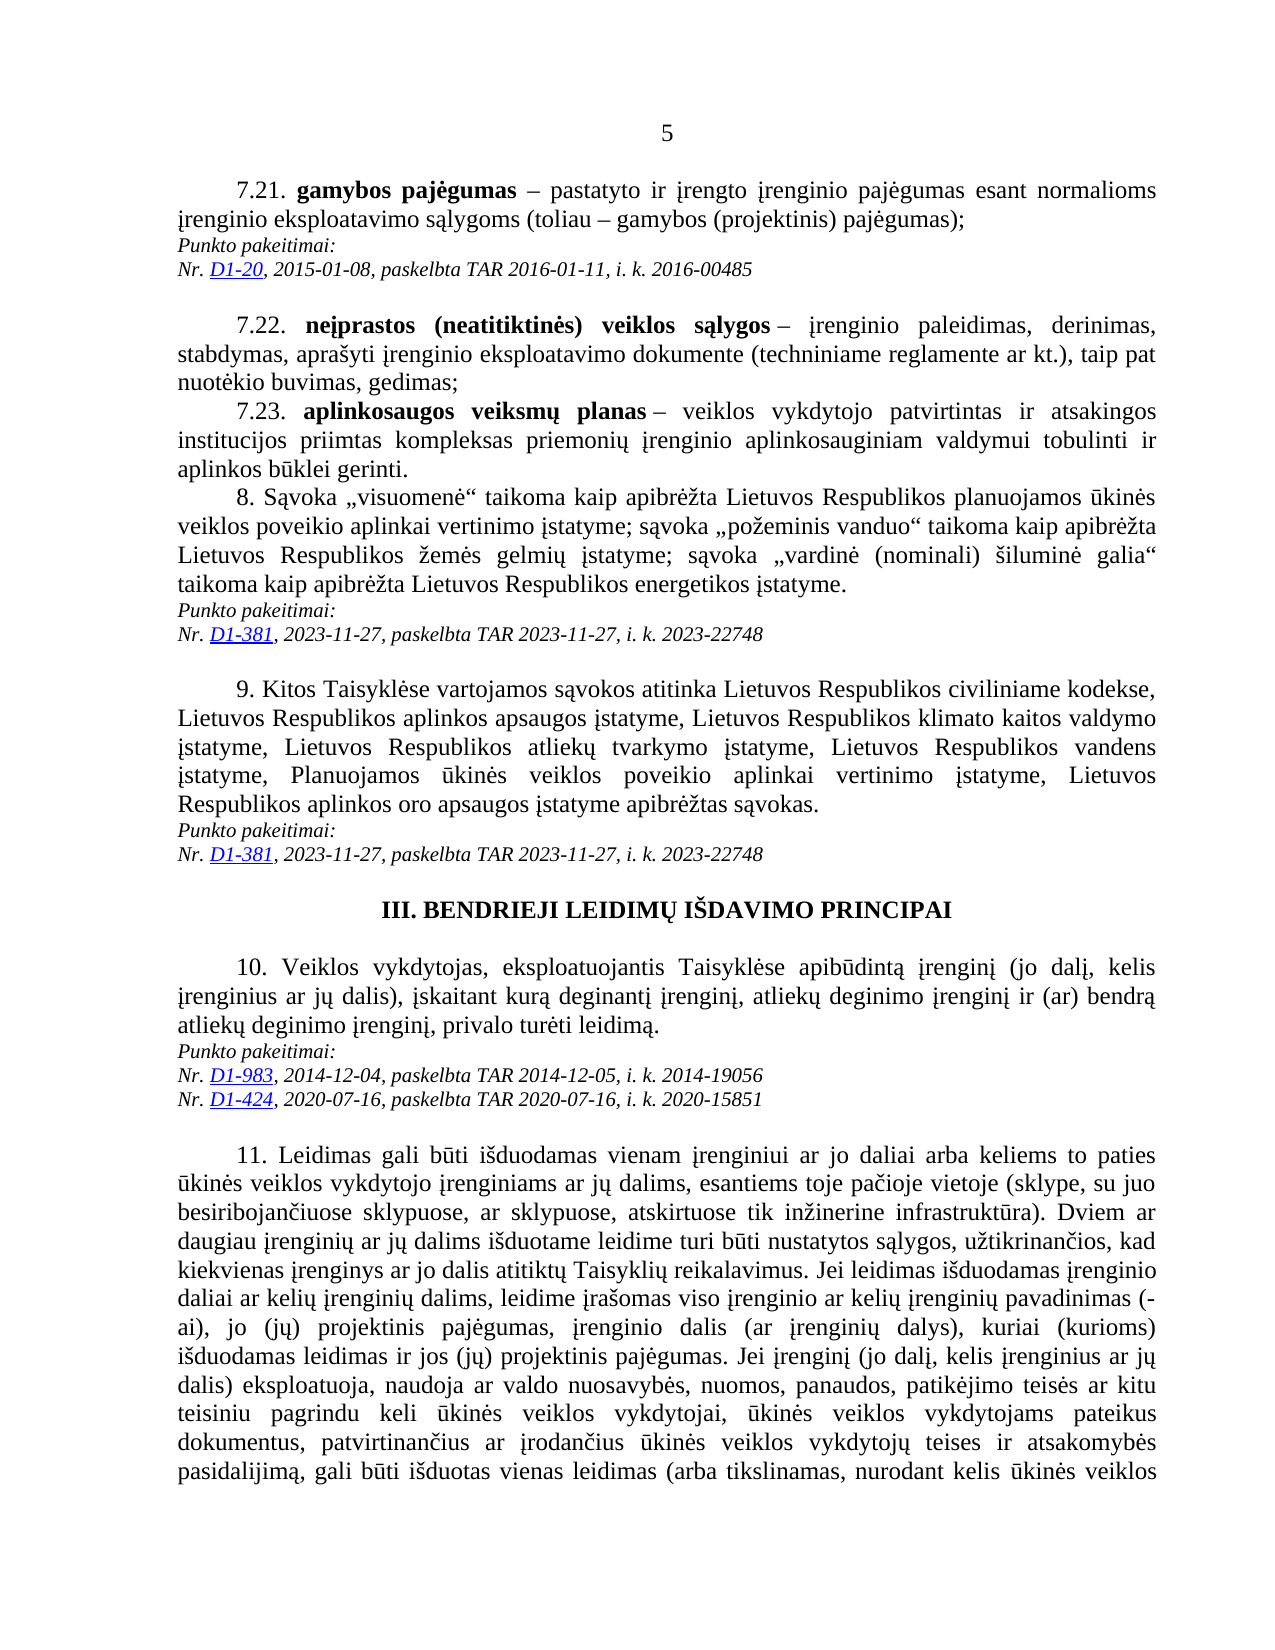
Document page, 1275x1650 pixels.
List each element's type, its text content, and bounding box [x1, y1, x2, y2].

text 8. Sąvoka „visuomenė“ taikoma kaip apibrėžta Lietuvos Respublikos planuojamos ūkinės veiklos poveikio aplinkai vertinimo įstatyme; sąvoka „požeminis vanduo“ taikoma kaip apibrėžta Lietuvos Respublikos žemės gelmių įstatyme; sąvoka „vardinė (nominali) šiluminė galia“ taikoma kaip apibrėžta Lietuvos Respublikos energetikos įstatyme. [177, 482, 1157, 597]
text Punkto pakeitimai: [177, 597, 1157, 622]
text 9. Kitos Taisyklėse vartojamos sąvokos atitinka Lietuvos Respublikos civiliniame kodekse, Lietuvos Respublikos aplinkos apsaugos įstatyme, Lietuvos Respublikos klimato kaitos valdymo įstatyme, Lietuvos Respublikos atliekų tvarkymo įstatyme, Lietuvos Respublikos vandens įstatyme, Planuojamos ūkinės veiklos poveikio aplinkai vertinimo įstatyme, Lietuvos Respublikos aplinkos oro apsaugos įstatyme apibrėžtas sąvokas. [177, 674, 1157, 818]
text 11. Leidimas gali būti išduodamas vienam įrenginiui ar jo daliai arba keliems to paties ūkinės veiklos vykdytojo įrenginiams ar jų dalims, esantiems toje pačioje vietoje (sklype, su juo besiribojančiuose sklypuose, ar sklypuose, atskirtuose tik inžinerine infrastruktūra). Dviem ar daugiau įrenginių ar jų dalims išduotame leidime turi būti nustatytos sąlygos, užtikrinančios, kad kiekvienas įrenginys ar jo dalis atitiktų Taisyklių reikalavimus. Jei leidimas išduodamas įrenginio daliai ar kelių įrenginių dalims, leidime įrašomas viso įrenginio ar kelių įrenginių pavadinimas (-ai), jo (jų) projektinis pajėgumas, įrenginio dalis (ar įrenginių dalys), kuriai (kurioms) išduodamas leidimas ir jos (jų) projektinis pajėgumas. Jei įrenginį (jo dalį, kelis įrenginius ar jų dalis) eksploatuoja, naudoja ar valdo nuosavybės, nuomos, panaudos, patikėjimo teisės ar kitu teisiniu pagrindu keli ūkinės veiklos vykdytojai, ūkinės veiklos vykdytojams pateikus dokumentus, patvirtinančius ar įrodančius ūkinės veiklos vykdytojų teises ir atsakomybės pasidalijimą, gali būti išduotas vienas leidimas (arba tikslinamas, nurodant kelis ūkinės veiklos [177, 1140, 1157, 1485]
text 7.21. gamybos pajėgumas – pastatyto ir įrengto įrenginio pajėgumas esant normalioms įrenginio eksploatavimo sąlygoms (toliau – gamybos (projektinis) pajėgumas); [177, 176, 1157, 233]
text Nr. D1-381, 2023-11-27, paskelbta TAR 2023-11-27, i. k. 2023-22748 [177, 622, 1157, 646]
text Punkto pakeitimai: [177, 233, 1157, 257]
text 7.22. neįprastos (neatitiktinės) veiklos sąlygos – įrenginio paleidimas, derinimas, stabdymas, aprašyti įrenginio eksploatavimo dokumente (techniniame reglamente ar kt.), taip pat nuotėkio buvimas, gedimas; [177, 310, 1157, 396]
text Punkto pakeitimai: [177, 1039, 1157, 1063]
text 10. Veiklos vykdytojas, eksploatuojantis Taisyklėse apibūdintą įrenginį (jo dalį, kelis įrenginius ar jų dalis), įskaitant kurą deginantį įrenginį, atliekų deginimo įrenginį ir (ar) bendrą atliekų deginimo įrenginį, privalo turėti leidimą. [177, 952, 1157, 1039]
text 7.23. aplinkosaugos veiksmų planas – veiklos vykdytojo patvirtintas ir atsakingos institucijos priimtas kompleksas priemonių įrenginio aplinkosauginiam valdymui tobulinti ir aplinkos būklei gerinti. [177, 396, 1157, 482]
text Nr. D1-20, 2015-01-08, paskelbta TAR 2016-01-11, i. k. 2016-00485 [177, 257, 1157, 281]
text Nr. D1-983, 2014-12-04, paskelbta TAR 2014-12-05, i. k. 2014-19056 [177, 1063, 1157, 1087]
text Nr. D1-424, 2020-07-16, paskelbta TAR 2020-07-16, i. k. 2020-15851 [177, 1087, 1157, 1111]
text III. BENDRIEJI LEIDIMŲ IŠDAVIMO PRINCIPAI [177, 895, 1157, 924]
text Nr. D1-381, 2023-11-27, paskelbta TAR 2023-11-27, i. k. 2023-22748 [177, 842, 1157, 866]
text Punkto pakeitimai: [177, 818, 1157, 842]
